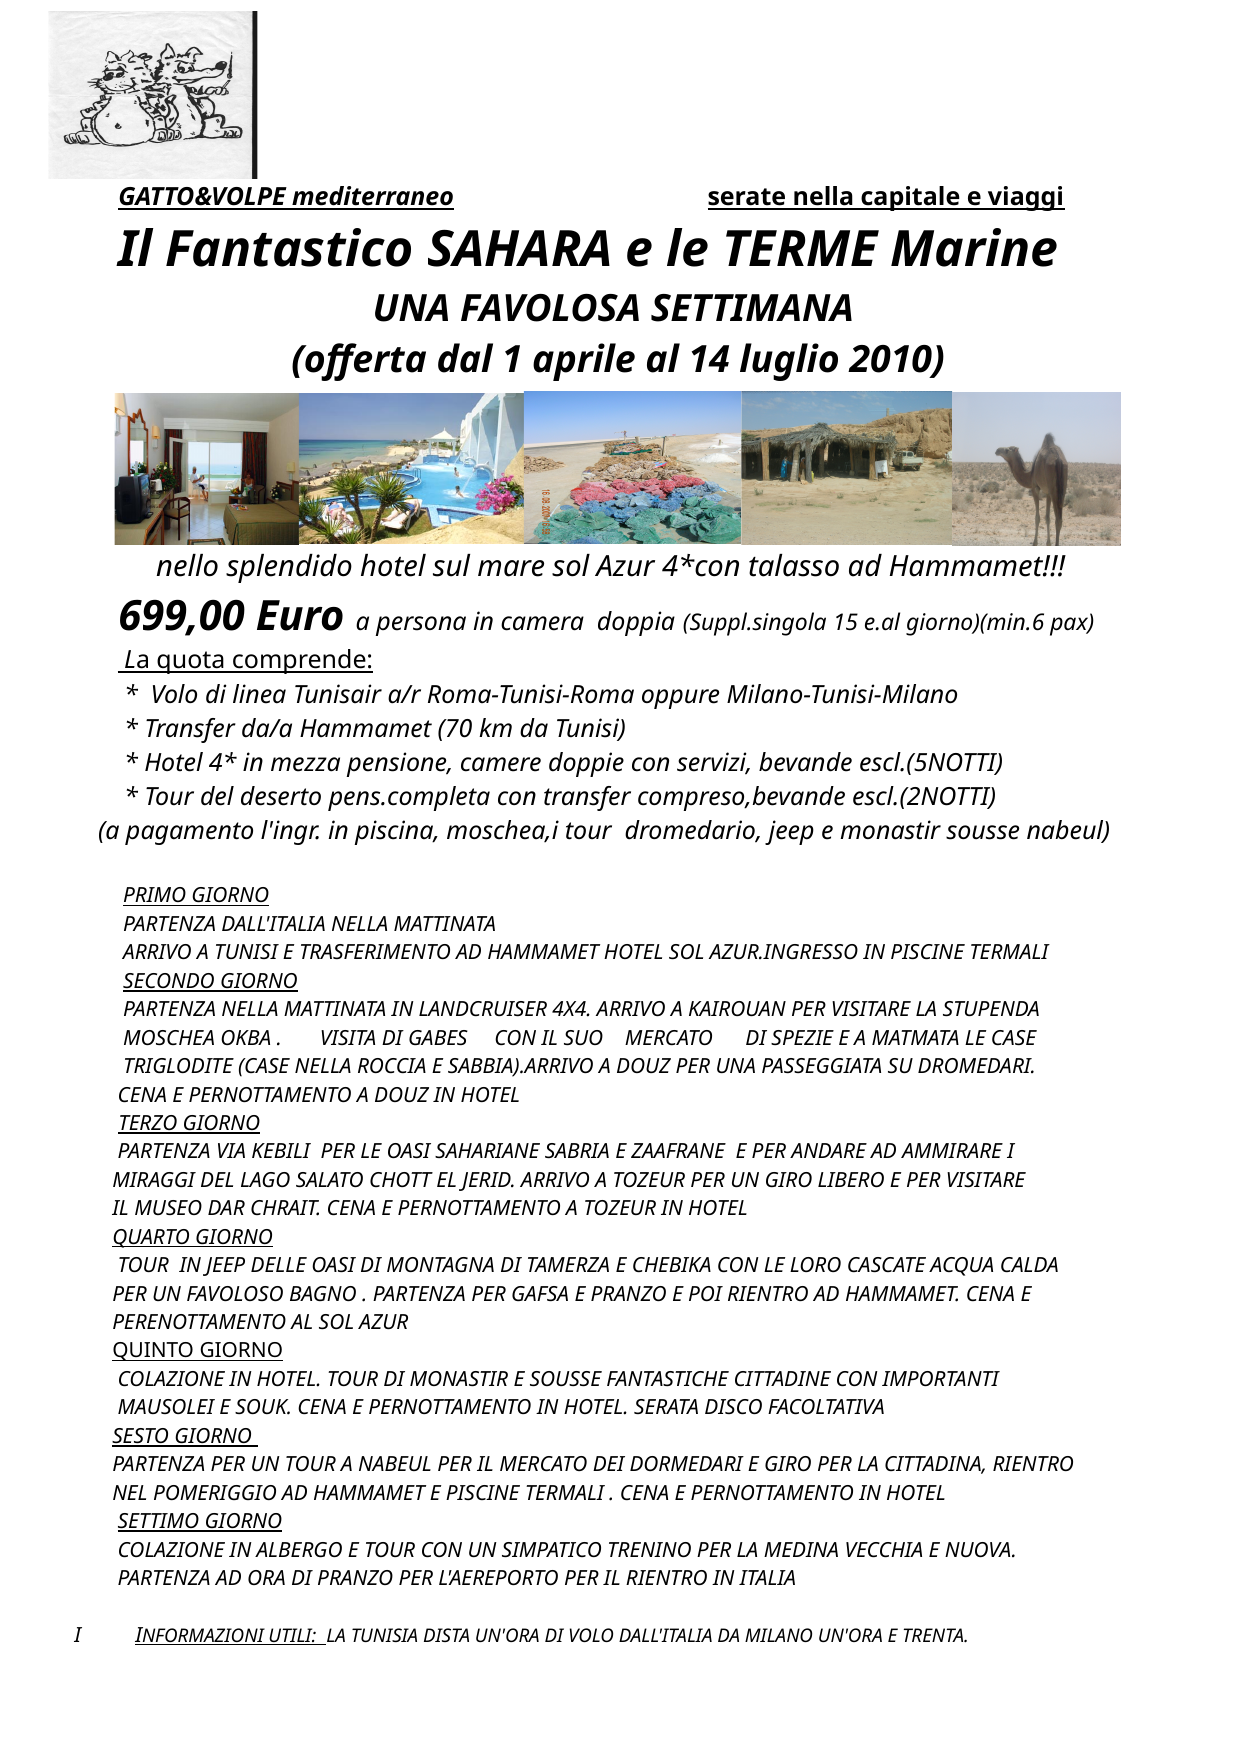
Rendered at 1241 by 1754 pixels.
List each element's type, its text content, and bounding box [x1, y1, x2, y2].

text * Volo di linea Tunisair a/r Roma-Tunisi-Roma oppure Milano-Tunisi-Milano [52, 676, 1122, 710]
text PARTENZA VIA KEBILI PER LE OASI SAHARIANE SABRIA E ZAAFRANE E PER ANDARE AD AMMIRARE I [52, 1137, 1122, 1165]
text 699,00 Euro a persona in camera doppia (Suppl.singola 15 e.al giorno)(min.6 pax) [118, 585, 1122, 642]
text UNA FAVOLOSA SETTIMANA [118, 281, 1122, 332]
text PARTENZA PER UN TOUR A NABEUL PER IL MERCATO DEI DORMEDARI E GIRO PER LA CITTADINA, RIENTRO [52, 1449, 1122, 1478]
text CENA E PERNOTTAMENTO A DOUZ IN HOTEL [52, 1080, 1122, 1108]
list * Transfer da/a Hammamet (70 km da Tunisi) [52, 710, 1122, 744]
text TOUR IN JEEP DELLE OASI DI MONTAGNA DI TAMERZA E CHEBIKA CON LE LORO CASCATE ACQUA CALDA [52, 1250, 1122, 1279]
text MIRAGGI DEL LAGO SALATO CHOTT EL JERID. ARRIVO A TOZEUR PER UN GIRO LIBERO E PER VISITARE [52, 1165, 1122, 1193]
text PARTENZA AD ORA DI PRANZO PER L'AEREPORTO PER IL RIENTRO IN ITALIA [52, 1563, 1122, 1592]
text SECONDO GIORNO [52, 966, 1122, 994]
text Il Fantastico SAHARA e le TERME Marine [118, 213, 1122, 281]
list * Hotel 4* in mezza pensione, camere doppie con servizi, bevande escl.(5NOTTI) [52, 744, 1122, 778]
text PRIMO GIORNO [52, 881, 1122, 909]
text TRIGLODITE (CASE NELLA ROCCIA E SABBIA).ARRIVO A DOUZ PER UNA PASSEGGIATA SU DROMEDARI. [52, 1051, 1122, 1080]
picture [48, 11, 258, 179]
picture [114, 391, 1121, 546]
text GATTO&VOLPE mediterraneo serate nella capitale e viaggi [118, 53, 1122, 213]
text La quota comprende: [52, 642, 1122, 676]
text NEL POMERIGGIO AD HAMMAMET E PISCINE TERMALI . CENA E PERNOTTAMENTO IN HOTEL [52, 1478, 1122, 1506]
text nello splendido hotel sul mare sol Azur 4*con talasso ad Hammamet!!! [118, 383, 1122, 585]
text IL MUSEO DAR CHRAIT. CENA E PERNOTTAMENTO A TOZEUR IN HOTEL [52, 1193, 1122, 1222]
text TERZO GIORNO [118, 1108, 1122, 1137]
text I INFORMAZIONI UTILI: LA TUNISIA DISTA UN'ORA DI VOLO DALL'ITALIA DA MILANO UN'ORA E TRENTA. [52, 1620, 1122, 1648]
text ARRIVO A TUNISI E TRASFERIMENTO AD HAMMAMET HOTEL SOL AZUR.INGRESSO IN PISCINE TERMALI [52, 937, 1122, 966]
text MOSCHEA OKBA . VISITA DI GABES CON IL SUO MERCATO DI SPEZIE E A MATMATA LE CASE [52, 1023, 1122, 1051]
text MAUSOLEI E SOUK. CENA E PERNOTTAMENTO IN HOTEL. SERATA DISCO FACOLTATIVA [52, 1392, 1122, 1421]
text COLAZIONE IN HOTEL. TOUR DI MONASTIR E SOUSSE FANTASTICHE CITTADINE CON IMPORTANTI [52, 1364, 1122, 1392]
text PER UN FAVOLOSO BAGNO . PARTENZA PER GAFSA E PRANZO E POI RIENTRO AD HAMMAMET. CENA E [52, 1279, 1122, 1307]
text PERENOTTAMENTO AL SOL AZUR [52, 1307, 1122, 1336]
list (a pagamento l'ingr. in piscina, moschea,i tour dromedario, jeep e monastir sousse nabeul) [52, 812, 1122, 847]
text QUINTO GIORNO [52, 1336, 1122, 1364]
text (offerta dal 1 aprile al 14 luglio 2010) [118, 332, 1122, 383]
text PARTENZA DALL'ITALIA NELLA MATTINATA [52, 909, 1122, 937]
list * Tour del deserto pens.completa con transfer compreso,bevande escl.(2NOTTI) [52, 778, 1122, 812]
text SESTO GIORNO [52, 1421, 1122, 1449]
text COLAZIONE IN ALBERGO E TOUR CON UN SIMPATICO TRENINO PER LA MEDINA VECCHIA E NUOVA. [52, 1535, 1122, 1563]
text SETTIMO GIORNO [52, 1506, 1122, 1535]
text QUARTO GIORNO [52, 1222, 1122, 1250]
text PARTENZA NELLA MATTINATA IN LANDCRUISER 4X4. ARRIVO A KAIROUAN PER VISITARE LA STUPENDA [52, 994, 1122, 1023]
